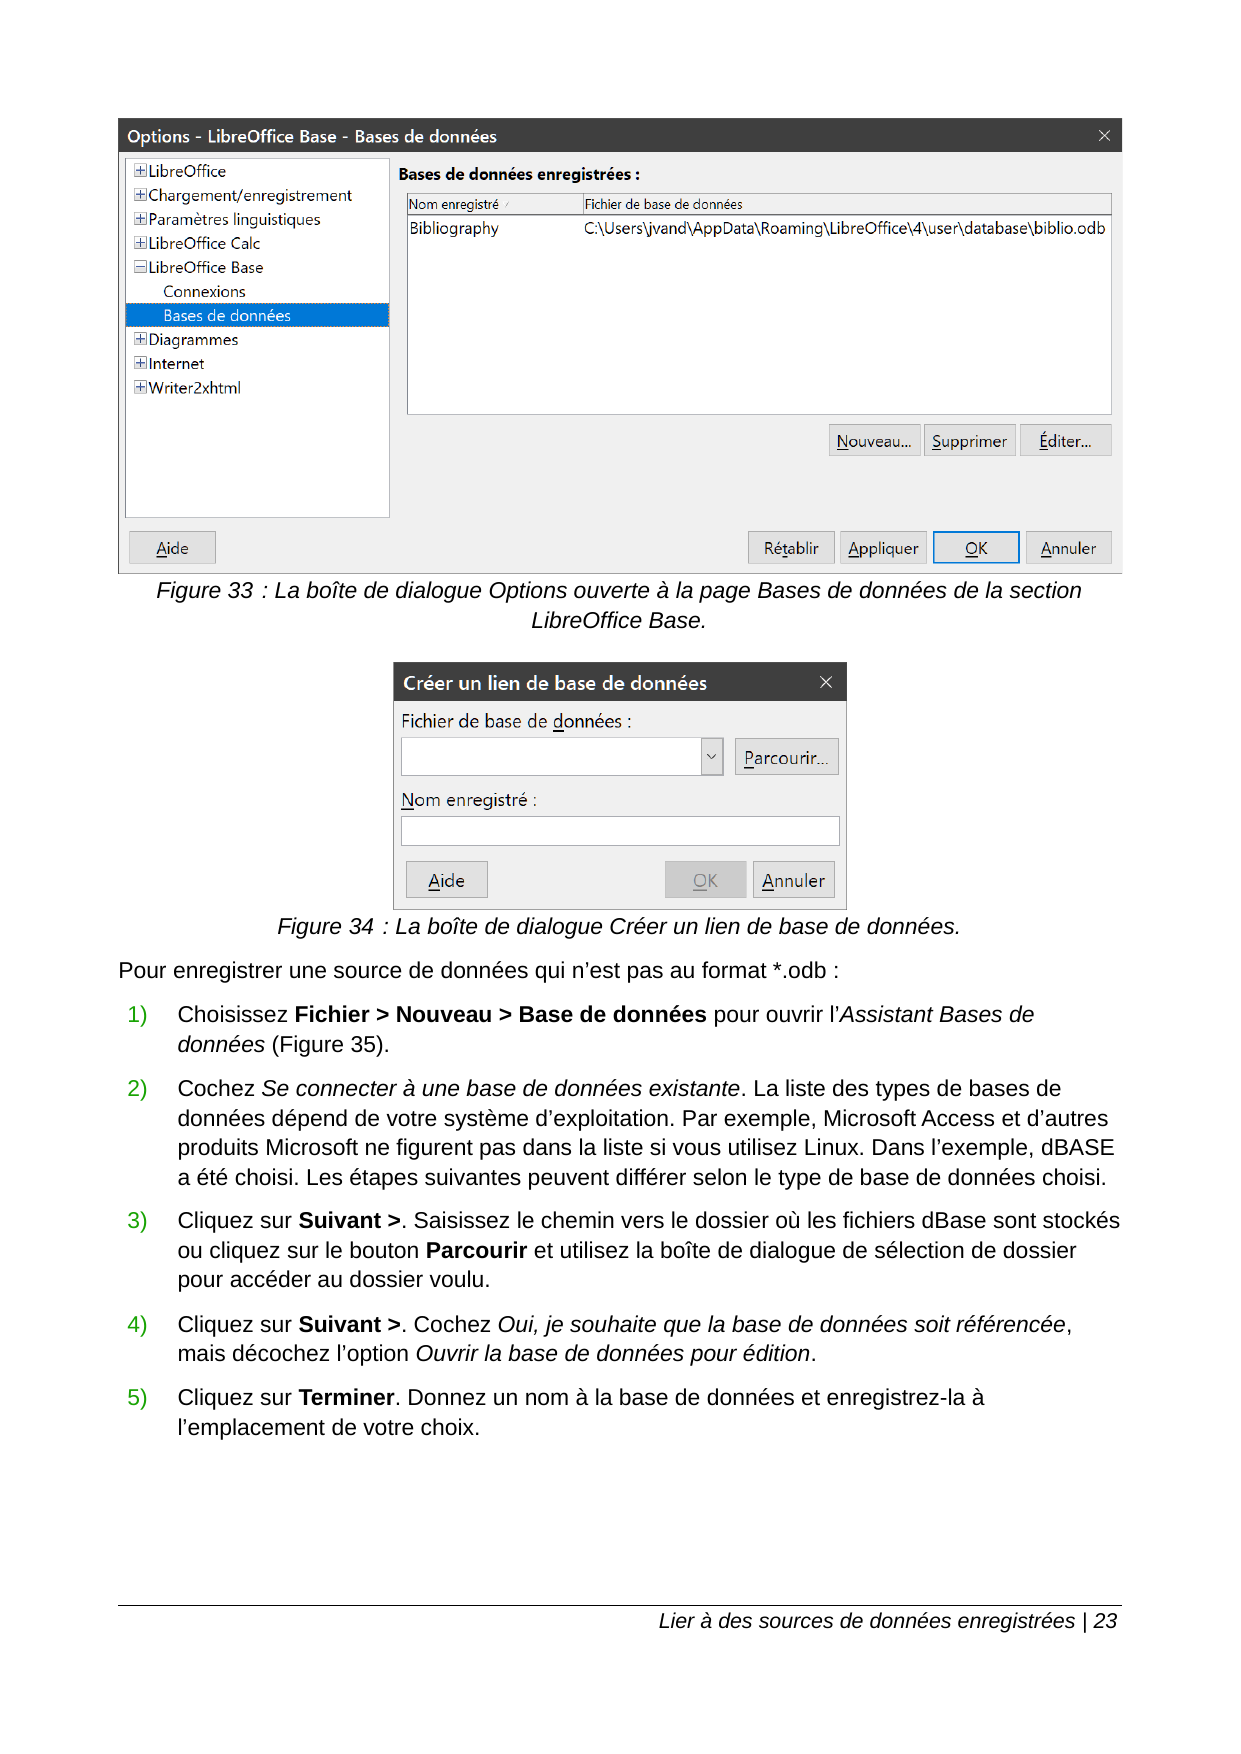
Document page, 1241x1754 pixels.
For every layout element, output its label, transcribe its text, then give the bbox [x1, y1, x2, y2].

list Choisissez Fichier > Nouveau > Base de données pour ouvrir l’Assistant Bases de données (Figure 35). [148, 998, 1122, 1057]
list Cliquez sur Terminer. Donnez un nom à la base de données et enregistrez-la à l’emplacement de votre choix. [148, 1381, 1122, 1440]
text Figure 33 : La boîte de dialogue Options ouverte à la page Bases de données de la section LibreOffice Base. [118, 574, 1122, 633]
list Cochez Se connecter à une base de données existante. La liste des types de bases de données dépend de votre système d’exploitation. Par exemple, Microsoft Access et d’autres produits Microsoft ne figurent pas dans la liste si vous utilisez Linux. Dans l’exemple, dBASE a été choisi. Les étapes suivantes peuvent différer selon le type de base de données choisi. [148, 1072, 1122, 1190]
picture [393, 662, 847, 910]
picture [118, 118, 1123, 574]
list Cliquez sur Suivant >. Cochez Oui, je souhaite que la base de données soit référencée, mais décochez l’option Ouvrir la base de données pour édition. [148, 1307, 1122, 1366]
text Figure 34 : La boîte de dialogue Créer un lien de base de données. [118, 910, 1122, 939]
text Pour enregistrer une source de données qui n’est pas au format *.odb : [118, 954, 1122, 984]
list Cliquez sur Suivant >. Saisissez le chemin vers le dossier où les fichiers dBase sont stockés ou cliquez sur le bouton Parcourir et utilisez la boîte de dialogue de sélection de dossier pour accéder au dossier voulu. [148, 1204, 1122, 1293]
